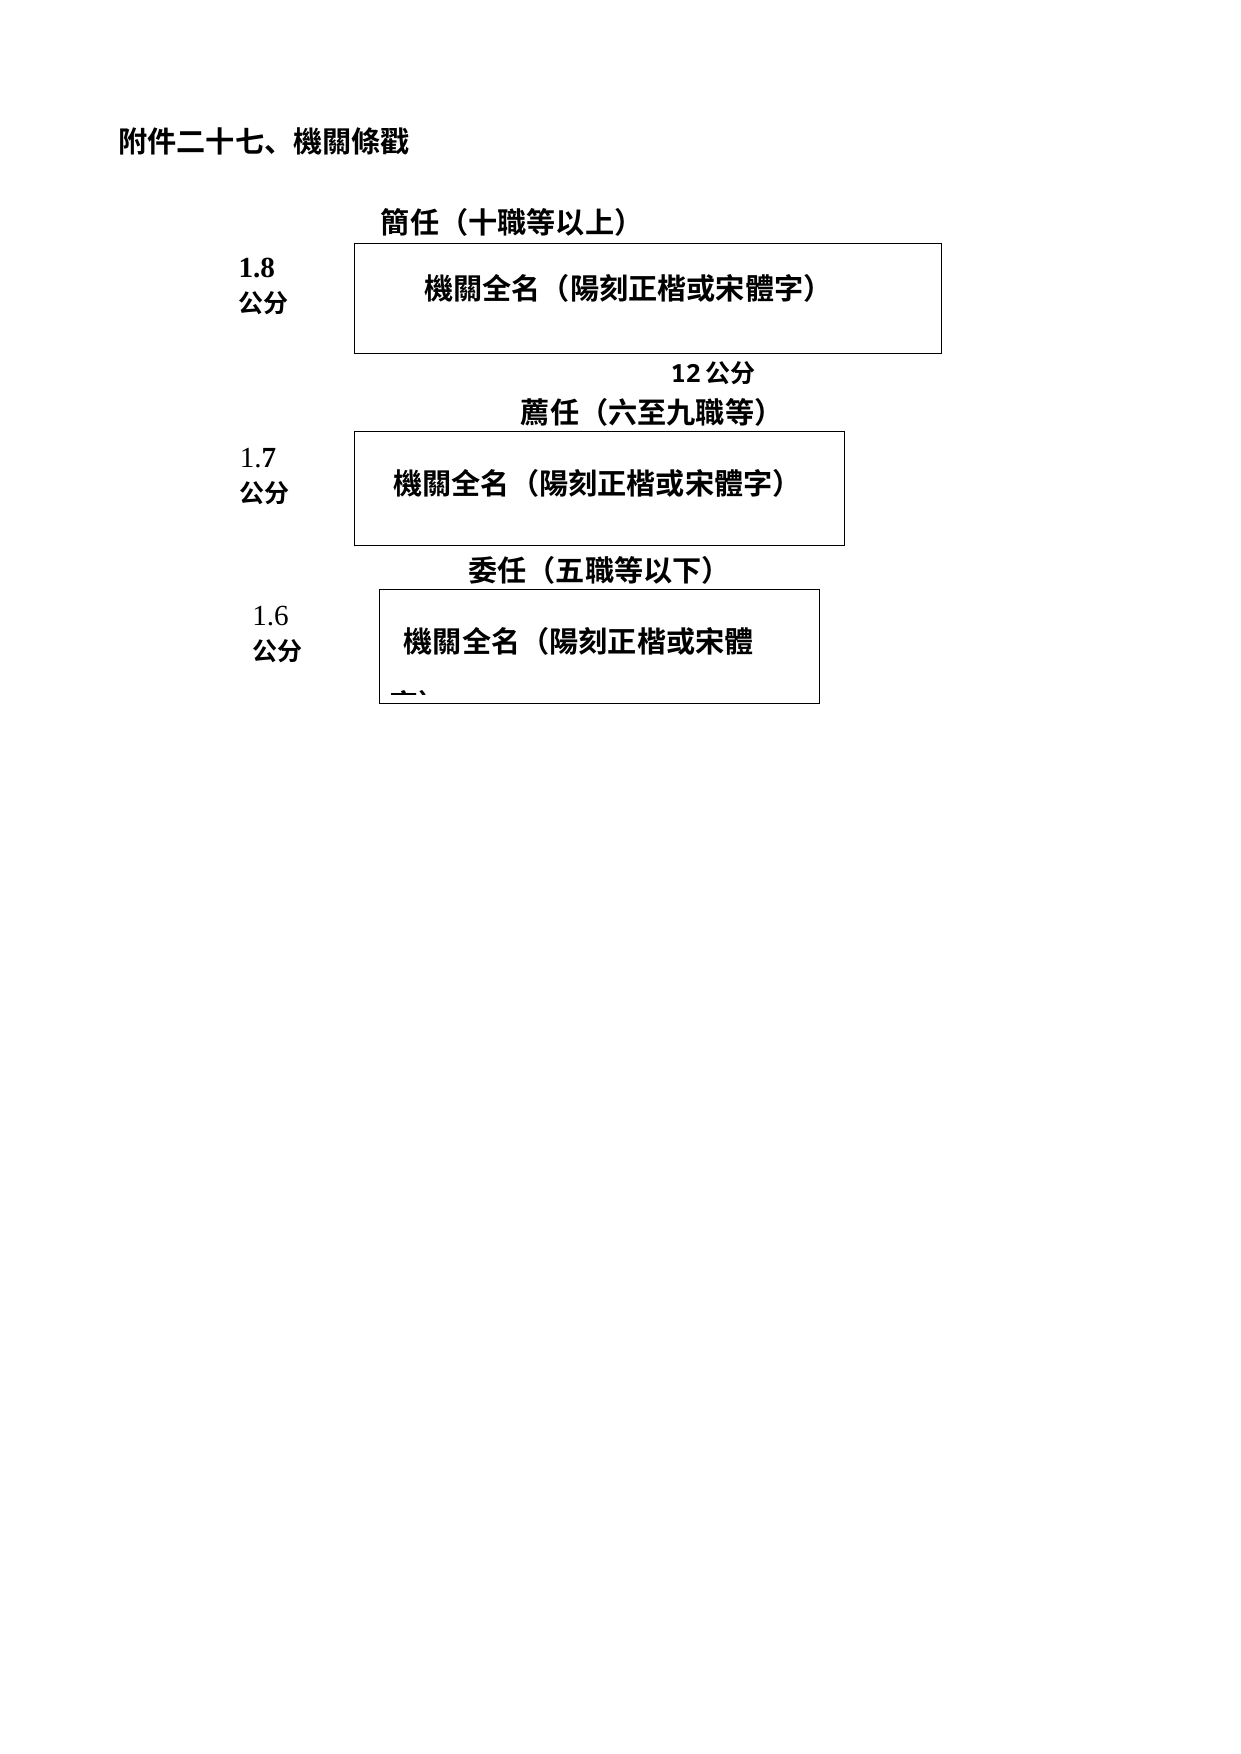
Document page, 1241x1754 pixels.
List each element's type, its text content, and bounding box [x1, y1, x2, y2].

text 機關全名（陽刻正楷或宋體字） [389, 599, 810, 694]
text 公分 [252, 631, 372, 668]
text 委任（五職等以下） [118, 548, 1122, 590]
text 機關全名（陽刻正楷或宋體字） [364, 441, 835, 503]
text 1.7 [239, 441, 334, 473]
text 12公分 [118, 353, 1122, 390]
text 8公分 [118, 669, 1122, 706]
text 公分 [239, 473, 334, 510]
table_header 機關全名（陽刻正楷或宋體字） [355, 244, 941, 352]
text 薦任（六至九職等） [118, 390, 1122, 432]
text 1.6 [252, 599, 372, 631]
text 附件二十七、機關條戳 [118, 118, 1122, 160]
text 簡任（十職等以上） [118, 200, 1122, 242]
text 10公分 [118, 511, 1122, 548]
